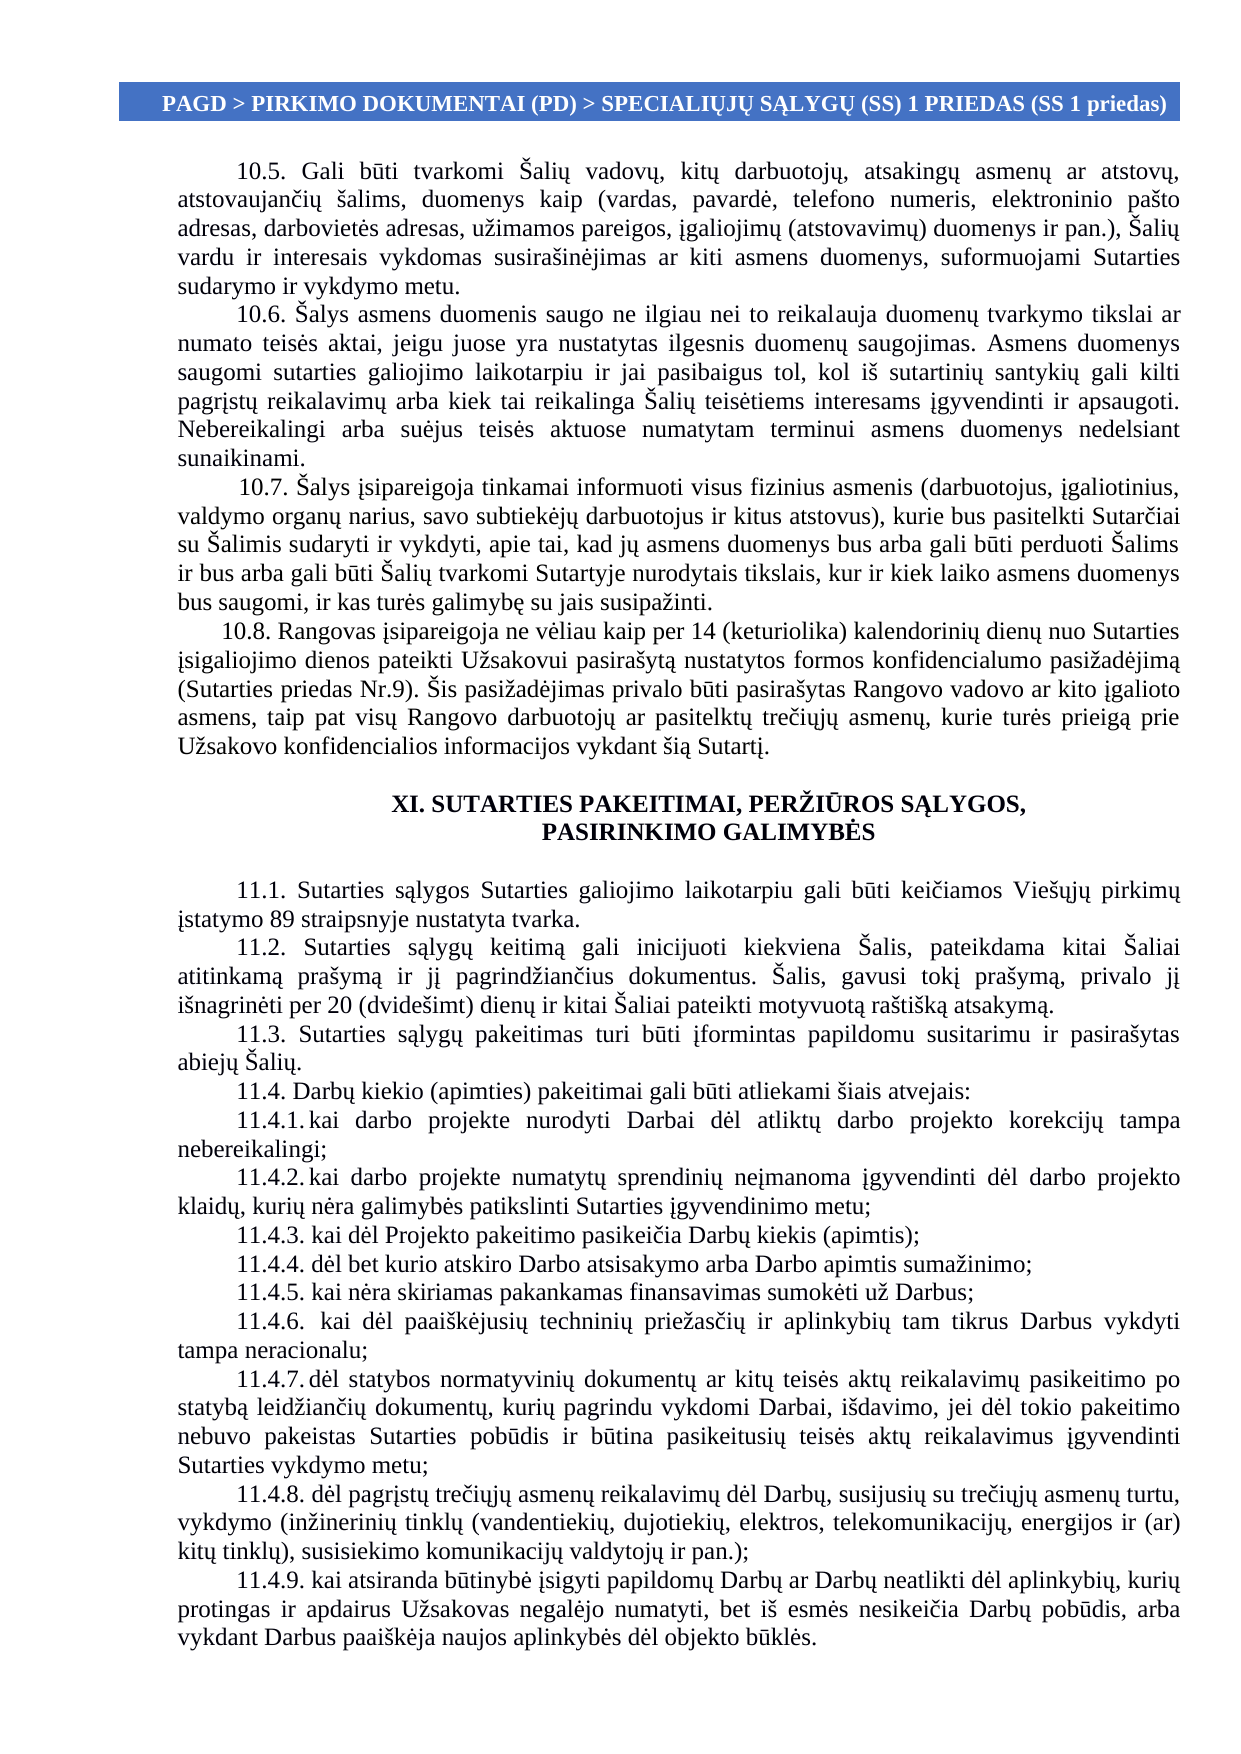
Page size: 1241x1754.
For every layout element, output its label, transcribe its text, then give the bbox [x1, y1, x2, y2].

text 11.4.1. kai darbo projekte nurodyti Darbai dėl atliktų darbo projekto korekcijų tampa nebereikalingi; [177, 1105, 1181, 1162]
subtitle 10.8. Rangovas įsipareigoja ne vėliau kaip per 14 (keturiolika) kalendorinių dienų nuo Sutarties įsigaliojimo dienos pateikti Užsakovui pasirašytą nustatytos formos konfidencialumo pasižadėjimą (Sutarties priedas Nr.9). Šis pasižadėjimas privalo būti pasirašytas Rangovo vadovo ar kito įgalioto asmens, taip pat visų Rangovo darbuotojų ar pasitelktų trečiųjų asmenų, kurie turės prieigą prie Užsakovo konfidencialios informacijos vykdant šią Sutartį. [132, 616, 1181, 760]
text 11.4.5. kai nėra skiriamas pakankamas finansavimas sumokėti už Darbus; [230, 1277, 1181, 1306]
text 11.1. Sutarties sąlygos Sutarties galiojimo laikotarpiu gali būti keičiamos Viešųjų pirkimų įstatymo 89 straipsnyje nustatyta tvarka. [177, 875, 1181, 932]
text PASIRINKIMO GALIMYBĖS [177, 817, 1181, 846]
text 11.3. Sutarties sąlygų pakeitimas turi būti įformintas papildomu susitarimu ir pasirašytas abiejų Šalių. [177, 1019, 1181, 1076]
text 11.4.8. dėl pagrįstų trečiųjų asmenų reikalavimų dėl Darbų, susijusių su trečiųjų asmenų turtu, vykdymo (inžinerinių tinklų (vandentiekių, dujotiekių, elektros, telekomunikacijų, energijos ir (ar) kitų tinklų), susisiekimo komunikacijų valdytojų ir pan.); [177, 1479, 1181, 1565]
text 11.4.9. kai atsiranda būtinybė įsigyti papildomų Darbų ar Darbų neatlikti dėl aplinkybių, kurių protingas ir apdairus Užsakovas negalėjo numatyti, bet iš esmės nesikeičia Darbų pobūdis, arba vykdant Darbus paaiškėja naujos aplinkybės dėl objekto būklės. [177, 1565, 1181, 1651]
text 10.5. Gali būti tvarkomi Šalių vadovų, kitų darbuotojų, atsakingų asmenų ar atstovų, atstovaujančių šalims, duomenys kaip (vardas, pavardė, telefono numeris, elektroninio pašto adresas, darbovietės adresas, užimamos pareigos, įgaliojimų (atstovavimų) duomenys ir pan.), Šalių vardu ir interesais vykdomas susirašinėjimas ar kiti asmens duomenys, suformuojami Sutarties sudarymo ir vykdymo metu. [177, 156, 1181, 299]
text XI. SUTARTIES PAKEITIMAI, PERŽIŪROS SĄLYGOS, [177, 789, 1181, 817]
text 11.4.2. kai darbo projekte numatytų sprendinių neįmanoma įgyvendinti dėl darbo projekto klaidų, kurių nėra galimybės patikslinti Sutarties įgyvendinimo metu; [177, 1162, 1181, 1220]
text 10.6. Šalys asmens duomenis saugo ne ilgiau nei to reikalauja duomenų tvarkymo tikslai ar numato teisės aktai, jeigu juose yra nustatytas ilgesnis duomenų saugojimas. Asmens duomenys saugomi sutarties galiojimo laikotarpiu ir jai pasibaigus tol, kol iš sutartinių santykių gali kilti pagrįstų reikalavimų arba kiek tai reikalinga Šalių teisėtiems interesams įgyvendinti ir apsaugoti. Nebereikalingi arba suėjus teisės aktuose numatytam terminui asmens duomenys nedelsiant sunaikinami. [177, 299, 1181, 472]
text 11.4.7. dėl statybos normatyvinių dokumentų ar kitų teisės aktų reikalavimų pasikeitimo po statybą leidžiančių dokumentų, kurių pagrindu vykdomi Darbai, išdavimo, jei dėl tokio pakeitimo nebuvo pakeistas Sutarties pobūdis ir būtina pasikeitusių teisės aktų reikalavimus įgyvendinti Sutarties vykdymo metu; [177, 1364, 1181, 1479]
text 11.4.6. kai dėl paaiškėjusių techninių priežasčių ir aplinkybių tam tikrus Darbus vykdyti tampa neracionalu; [177, 1306, 1181, 1364]
subtitle 10.7. Šalys įsipareigoja tinkamai informuoti visus fizinius asmenis (darbuotojus, įgaliotinius, valdymo organų narius, savo subtiekėjų darbuotojus ir kitus atstovus), kurie bus pasitelkti Sutarčiai su Šalimis sudaryti ir vykdyti, apie tai, kad jų asmens duomenys bus arba gali būti perduoti Šalims ir bus arba gali būti Šalių tvarkomi Sutartyje nurodytais tikslais, kur ir kiek laiko asmens duomenys bus saugomi, ir kas turės galimybę su jais susipažinti. [132, 472, 1181, 616]
text 11.2. Sutarties sąlygų keitimą gali inicijuoti kiekviena Šalis, pateikdama kitai Šaliai atitinkamą prašymą ir jį pagrindžiančius dokumentus. Šalis, gavusi tokį prašymą, privalo jį išnagrinėti per 20 (dvidešimt) dienų ir kitai Šaliai pateikti motyvuotą raštišką atsakymą. [177, 932, 1181, 1019]
text 11.4.4. dėl bet kurio atskiro Darbo atsisakymo arba Darbo apimtis sumažinimo; [224, 1249, 1181, 1277]
text 11.4. Darbų kiekio (apimties) pakeitimai gali būti atliekami šiais atvejais: [177, 1076, 1181, 1105]
text 11.4.3. kai dėl Projekto pakeitimo pasikeičia Darbų kiekis (apimtis); [230, 1220, 1181, 1249]
